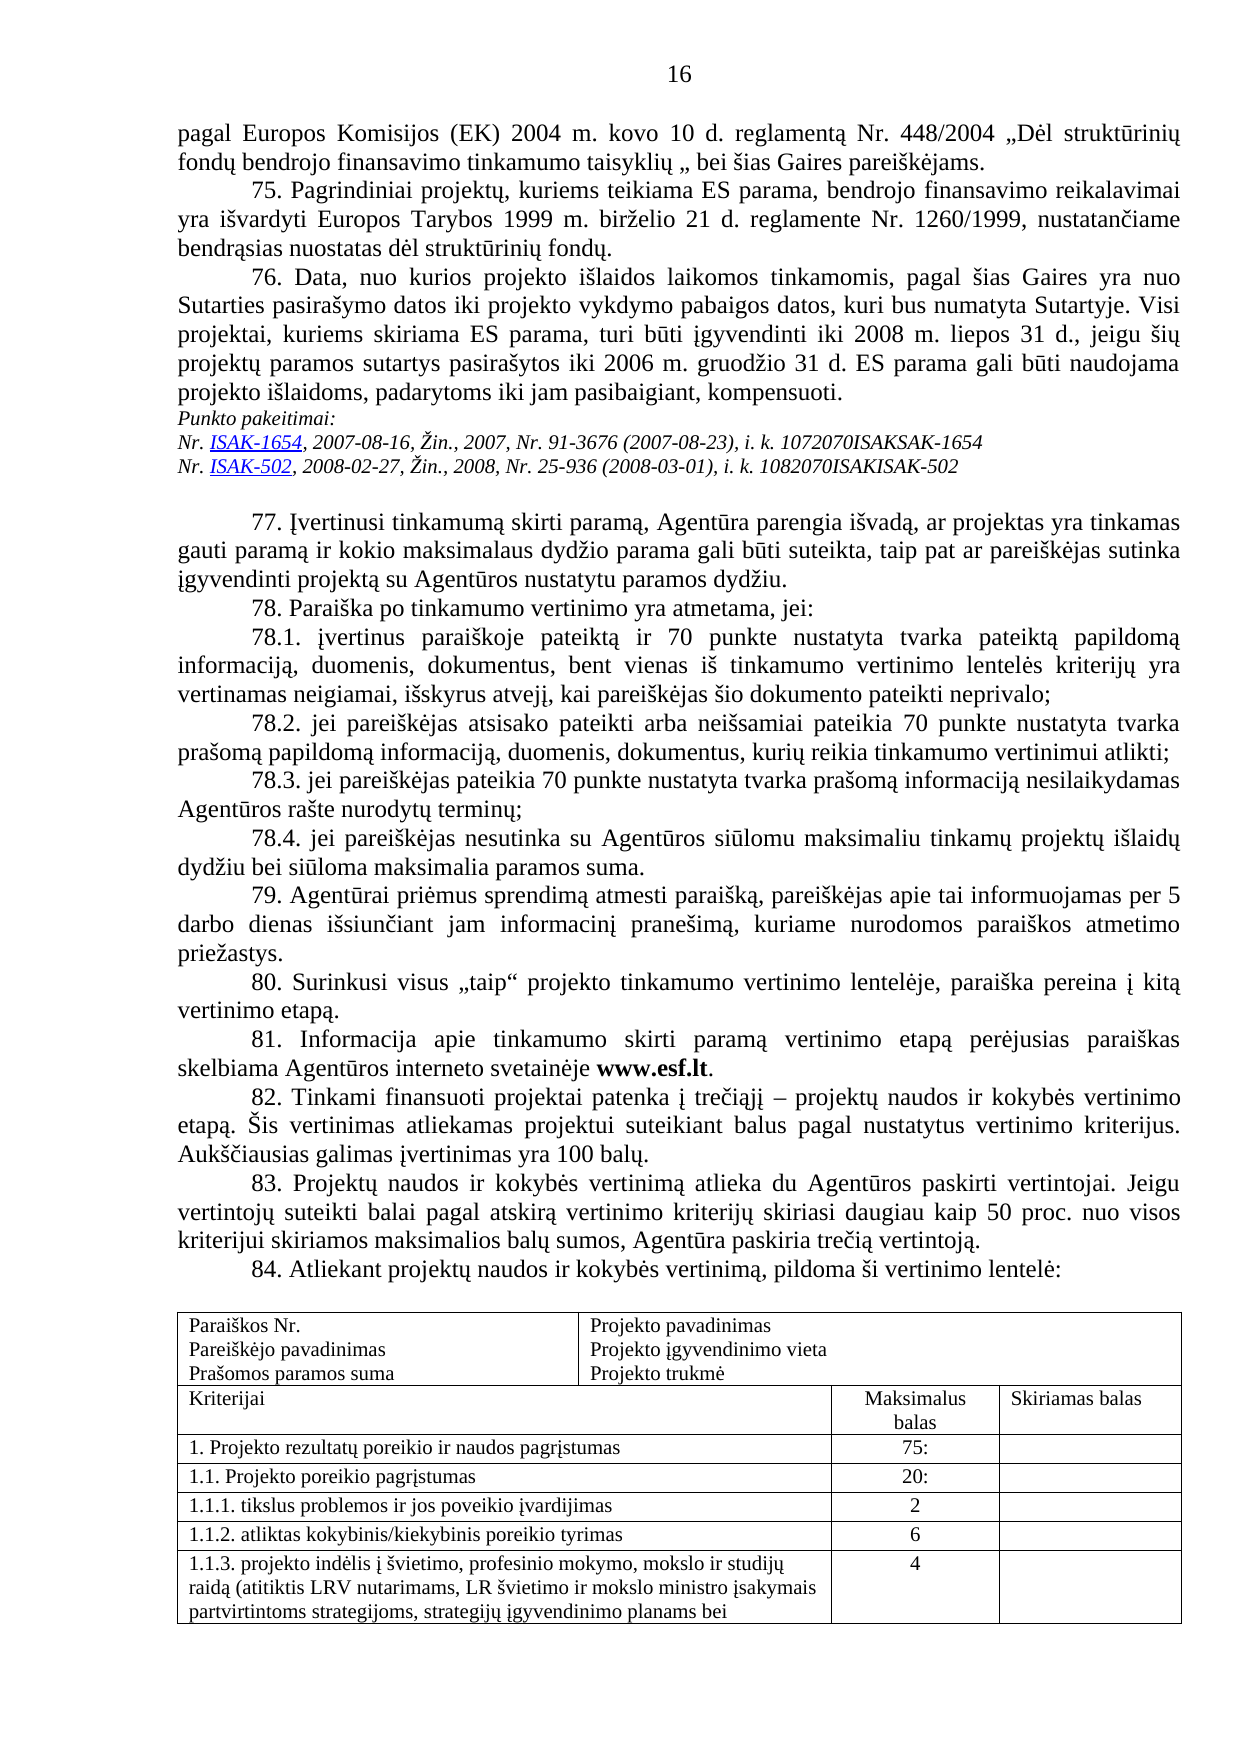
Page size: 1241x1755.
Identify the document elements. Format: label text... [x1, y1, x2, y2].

table_cell 4 [832, 1551, 999, 1623]
table_cell [1000, 1551, 1181, 1623]
text 76. Data, nuo kurios projekto išlaidos laikomos tinkamomis, pagal šias Gaires yra nuo Sutarties pasirašymo datos iki projekto vykdymo pabaigos datos, kuri bus numatyta Sutartyje. Visi projektai, kuriems skiriama ES parama, turi būti įgyvendinti iki 2008 m. liepos 31 d., jeigu šių projektų paramos sutartys pasirašytos iki 2006 m. gruodžio 31 d. ES parama gali būti naudojama projekto išlaidoms, padarytoms iki jam pasibaigiant, kompensuoti. [177, 262, 1181, 406]
table_header Projekto pavadinimas Projekto įgyvendinimo vieta Projekto trukmė [579, 1313, 1181, 1385]
text 78.1. įvertinus paraiškoje pateiktą ir 70 punkte nustatyta tvarka pateiktą papildomą informaciją, duomenis, dokumentus, bent vienas iš tinkamumo vertinimo lentelės kriterijų yra vertinamas neigiamai, išskyrus atvejį, kai pareiškėjas šio dokumento pateikti neprivalo; [177, 622, 1181, 708]
table_cell Skiriamas balas [1000, 1386, 1181, 1434]
text Nr. ISAK-1654, 2007-08-16, Žin., 2007, Nr. 91-3676 (2007-08-23), i. k. 1072070ISAKSAK-1654 [177, 430, 1181, 454]
text Punkto pakeitimai: [177, 406, 1181, 430]
table_cell 1.1.2. atliktas kokybinis/kiekybinis poreikio tyrimas [178, 1522, 831, 1550]
text 83. Projektų naudos ir kokybės vertinimą atlieka du Agentūros paskirti vertintojai. Jeigu vertintojų suteikti balai pagal atskirą vertinimo kriterijų skiriasi daugiau kaip 50 proc. nuo visos kriterijui skiriamos maksimalios balų sumos, Agentūra paskiria trečią vertintoją. [177, 1168, 1181, 1254]
text 81. Informacija apie tinkamumo skirti paramą vertinimo etapą perėjusias paraiškas skelbiama Agentūros interneto svetainėje www.esf.lt. [177, 1024, 1181, 1082]
table_cell 6 [832, 1522, 999, 1550]
text pagal Europos Komisijos (EK) 2004 m. kovo 10 d. reglamentą Nr. 448/2004 „Dėl struktūrinių fondų bendrojo finansavimo tinkamumo taisyklių „ bei šias Gaires pareiškėjams. [177, 118, 1181, 176]
table_cell Kriterijai [178, 1386, 831, 1434]
text 79. Agentūrai priėmus sprendimą atmesti paraišką, pareiškėjas apie tai informuojamas per 5 darbo dienas išsiunčiant jam informacinį pranešimą, kuriame nurodomos paraiškos atmetimo priežastys. [177, 880, 1181, 967]
text 78.3. jei pareiškėjas pateikia 70 punkte nustatyta tvarka prašomą informaciją nesilaikydamas Agentūros rašte nurodytų terminų; [177, 765, 1181, 823]
table_cell 1.1. Projekto poreikio pagrįstumas [178, 1464, 831, 1492]
text 77. Įvertinusi tinkamumą skirti paramą, Agentūra parengia išvadą, ar projektas yra tinkamas gauti paramą ir kokio maksimalaus dydžio parama gali būti suteikta, taip pat ar pareiškėjas sutinka įgyvendinti projektą su Agentūros nustatytu paramos dydžiu. [177, 507, 1181, 593]
table_cell Maksimalus balas [832, 1386, 999, 1434]
table_cell 2 [832, 1493, 999, 1521]
text 80. Surinkusi visus „taip“ projekto tinkamumo vertinimo lentelėje, paraiška pereina į kitą vertinimo etapą. [177, 967, 1181, 1024]
text 82. Tinkami finansuoti projektai patenka į trečiąjį – projektų naudos ir kokybės vertinimo etapą. Šis vertinimas atliekamas projektui suteikiant balus pagal nustatytus vertinimo kriterijus. Aukščiausias galimas įvertinimas yra 100 balų. [177, 1082, 1181, 1168]
table_cell 75: [832, 1435, 999, 1463]
table_cell [1000, 1464, 1181, 1492]
text 78. Paraiška po tinkamumo vertinimo yra atmetama, jei: [177, 593, 1181, 622]
table_cell 1. Projekto rezultatų poreikio ir naudos pagrįstumas [178, 1435, 831, 1463]
table_cell 20: [832, 1464, 999, 1492]
text 78.2. jei pareiškėjas atsisako pateikti arba neišsamiai pateikia 70 punkte nustatyta tvarka prašomą papildomą informaciją, duomenis, dokumentus, kurių reikia tinkamumo vertinimui atlikti; [177, 708, 1181, 765]
text 78.4. jei pareiškėjas nesutinka su Agentūros siūlomu maksimaliu tinkamų projektų išlaidų dydžiu bei siūloma maksimalia paramos suma. [177, 823, 1181, 880]
text Nr. ISAK-502, 2008-02-27, Žin., 2008, Nr. 25-936 (2008-03-01), i. k. 1082070ISAKISAK-502 [177, 454, 1181, 478]
table_header Paraiškos Nr. Pareiškėjo pavadinimas Prašomos paramos suma [178, 1313, 578, 1385]
text 84. Atliekant projektų naudos ir kokybės vertinimą, pildoma ši vertinimo lentelė: [177, 1254, 1181, 1283]
table_cell [1000, 1522, 1181, 1550]
table_cell [1000, 1435, 1181, 1463]
text 75. Pagrindiniai projektų, kuriems teikiama ES parama, bendrojo finansavimo reikalavimai yra išvardyti Europos Tarybos 1999 m. birželio 21 d. reglamente Nr. 1260/1999, nustatančiame bendrąsias nuostatas dėl struktūrinių fondų. [177, 176, 1181, 262]
table_cell 1.1.3. projekto indėlis į švietimo, profesinio mokymo, mokslo ir studijų raidą (atitiktis LRV nutarimams, LR švietimo ir mokslo ministro įsakymais partvirtintoms strategijoms, strategijų įgyvendinimo planams bei [178, 1551, 831, 1623]
table_cell 1.1.1. tikslus problemos ir jos poveikio įvardijimas [178, 1493, 831, 1521]
table_cell [1000, 1493, 1181, 1521]
